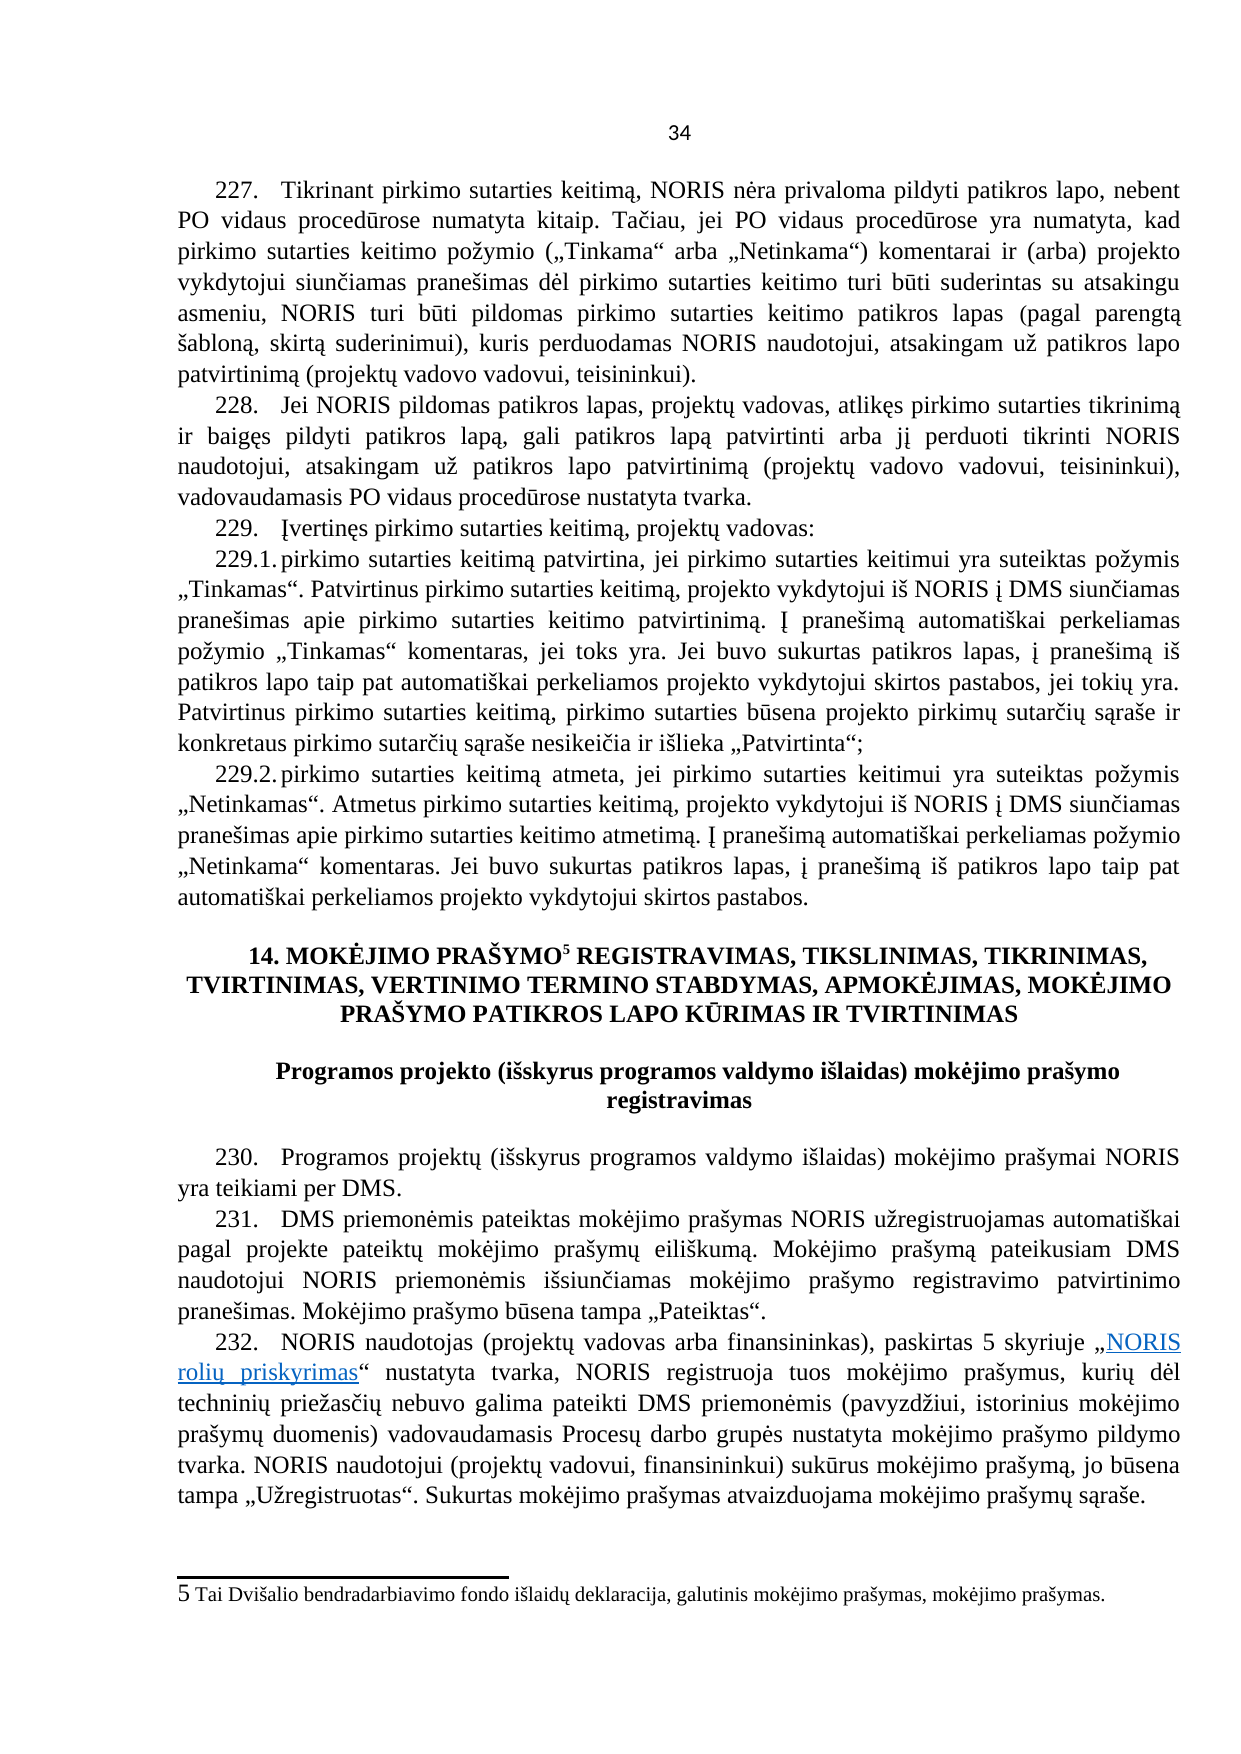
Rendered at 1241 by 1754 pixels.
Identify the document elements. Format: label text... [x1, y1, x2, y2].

text 232. NORIS naudotojas (projektų vadovas arba finansininkas), paskirtas 5 skyriuje „NORIS rolių priskyrimas“ nustatyta tvarka, NORIS registruoja tuos mokėjimo prašymus, kurių dėl techninių priežasčių nebuvo galima pateikti DMS priemonėmis (pavyzdžiui, istorinius mokėjimo prašymų duomenis) vadovaudamasis Procesų darbo grupės nustatyta mokėjimo prašymo pildymo tvarka. NORIS naudotojui (projektų vadovui, finansininkui) sukūrus mokėjimo prašymą, jo būsena tampa „Užregistruotas“. Sukurtas mokėjimo prašymas atvaizduojama mokėjimo prašymų sąraše. [177, 1327, 1181, 1509]
text 229.1. pirkimo sutarties keitimą patvirtina, jei pirkimo sutarties keitimui yra suteiktas požymis „Tinkamas“. Patvirtinus pirkimo sutarties keitimą, projekto vykdytojui iš NORIS į DMS siunčiamas pranešimas apie pirkimo sutarties keitimo patvirtinimą. Į pranešimą automatiškai perkeliamas požymio „Tinkamas“ komentaras, jei toks yra. Jei buvo sukurtas patikros lapas, į pranešimą iš patikros lapo taip pat automatiškai perkeliamos projekto vykdytojui skirtos pastabos, jei tokių yra. Patvirtinus pirkimo sutarties keitimą, pirkimo sutarties būsena projekto pirkimų sutarčių sąraše ir konkretaus pirkimo sutarčių sąraše nesikeičia ir išlieka „Patvirtinta“; [177, 544, 1181, 757]
text 230. Programos projektų (išskyrus programos valdymo išlaidas) mokėjimo prašymai NORIS yra teikiami per DMS. [177, 1142, 1181, 1202]
text 228. Jei NORIS pildomas patikros lapas, projektų vadovas, atlikęs pirkimo sutarties tikrinimą ir baigęs pildyti patikros lapą, gali patikros lapą patvirtinti arba jį perduoti tikrinti NORIS naudotojui, atsakingam už patikros lapo patvirtinimą (projektų vadovo vadovui, teisininkui), vadovaudamasis PO vidaus procedūrose nustatyta tvarka. [177, 390, 1181, 511]
text Tai Dvišalio bendradarbiavimo fondo išlaidų deklaracija, galutinis mokėjimo prašymas, mokėjimo prašymas. [177, 1578, 1181, 1606]
text 231. DMS priemonėmis pateiktas mokėjimo prašymas NORIS užregistruojamas automatiškai pagal projekte pateiktų mokėjimo prašymų eiliškumą. Mokėjimo prašymą pateikusiam DMS naudotojui NORIS priemonėmis išsiunčiamas mokėjimo prašymo registravimo patvirtinimo pranešimas. Mokėjimo prašymo būsena tampa „Pateiktas“. [177, 1204, 1181, 1325]
text 14. MOKĖJIMO PRAŠYMO REGISTRAVIMAS, TIKSLINIMAS, TIKRINIMAS, TVIRTINIMAS, VERTINIMO TERMINO STABDYMAS, APMOKĖJIMAS, MOKĖJIMO PRAŠYMO PATIKROS LAPO KŪRIMAS IR TVIRTINIMAS [177, 941, 1181, 1027]
text 229.2. pirkimo sutarties keitimą atmeta, jei pirkimo sutarties keitimui yra suteiktas požymis „Netinkamas“. Atmetus pirkimo sutarties keitimą, projekto vykdytojui iš NORIS į DMS siunčiamas pranešimas apie pirkimo sutarties keitimo atmetimą. Į pranešimą automatiškai perkeliamas požymio „Netinkama“ komentaras. Jei buvo sukurtas patikros lapas, į pranešimą iš patikros lapo taip pat automatiškai perkeliamos projekto vykdytojui skirtos pastabos. [177, 759, 1181, 910]
text 227. Tikrinant pirkimo sutarties keitimą, NORIS nėra privaloma pildyti patikros lapo, nebent PO vidaus procedūrose numatyta kitaip. Tačiau, jei PO vidaus procedūrose yra numatyta, kad pirkimo sutarties keitimo požymio („Tinkama“ arba „Netinkama“) komentarai ir (arba) projekto vykdytojui siunčiamas pranešimas dėl pirkimo sutarties keitimo turi būti suderintas su atsakingu asmeniu, NORIS turi būti pildomas pirkimo sutarties keitimo patikros lapas (pagal parengtą šabloną, skirtą suderinimui), kuris perduodamas NORIS naudotojui, atsakingam už patikros lapo patvirtinimą (projektų vadovo vadovui, teisininkui). [177, 175, 1181, 388]
text Programos projekto (išskyrus programos valdymo išlaidas) mokėjimo prašymo registravimas [177, 1056, 1181, 1114]
text 229. Įvertinęs pirkimo sutarties keitimą, projektų vadovas: [177, 513, 1181, 542]
